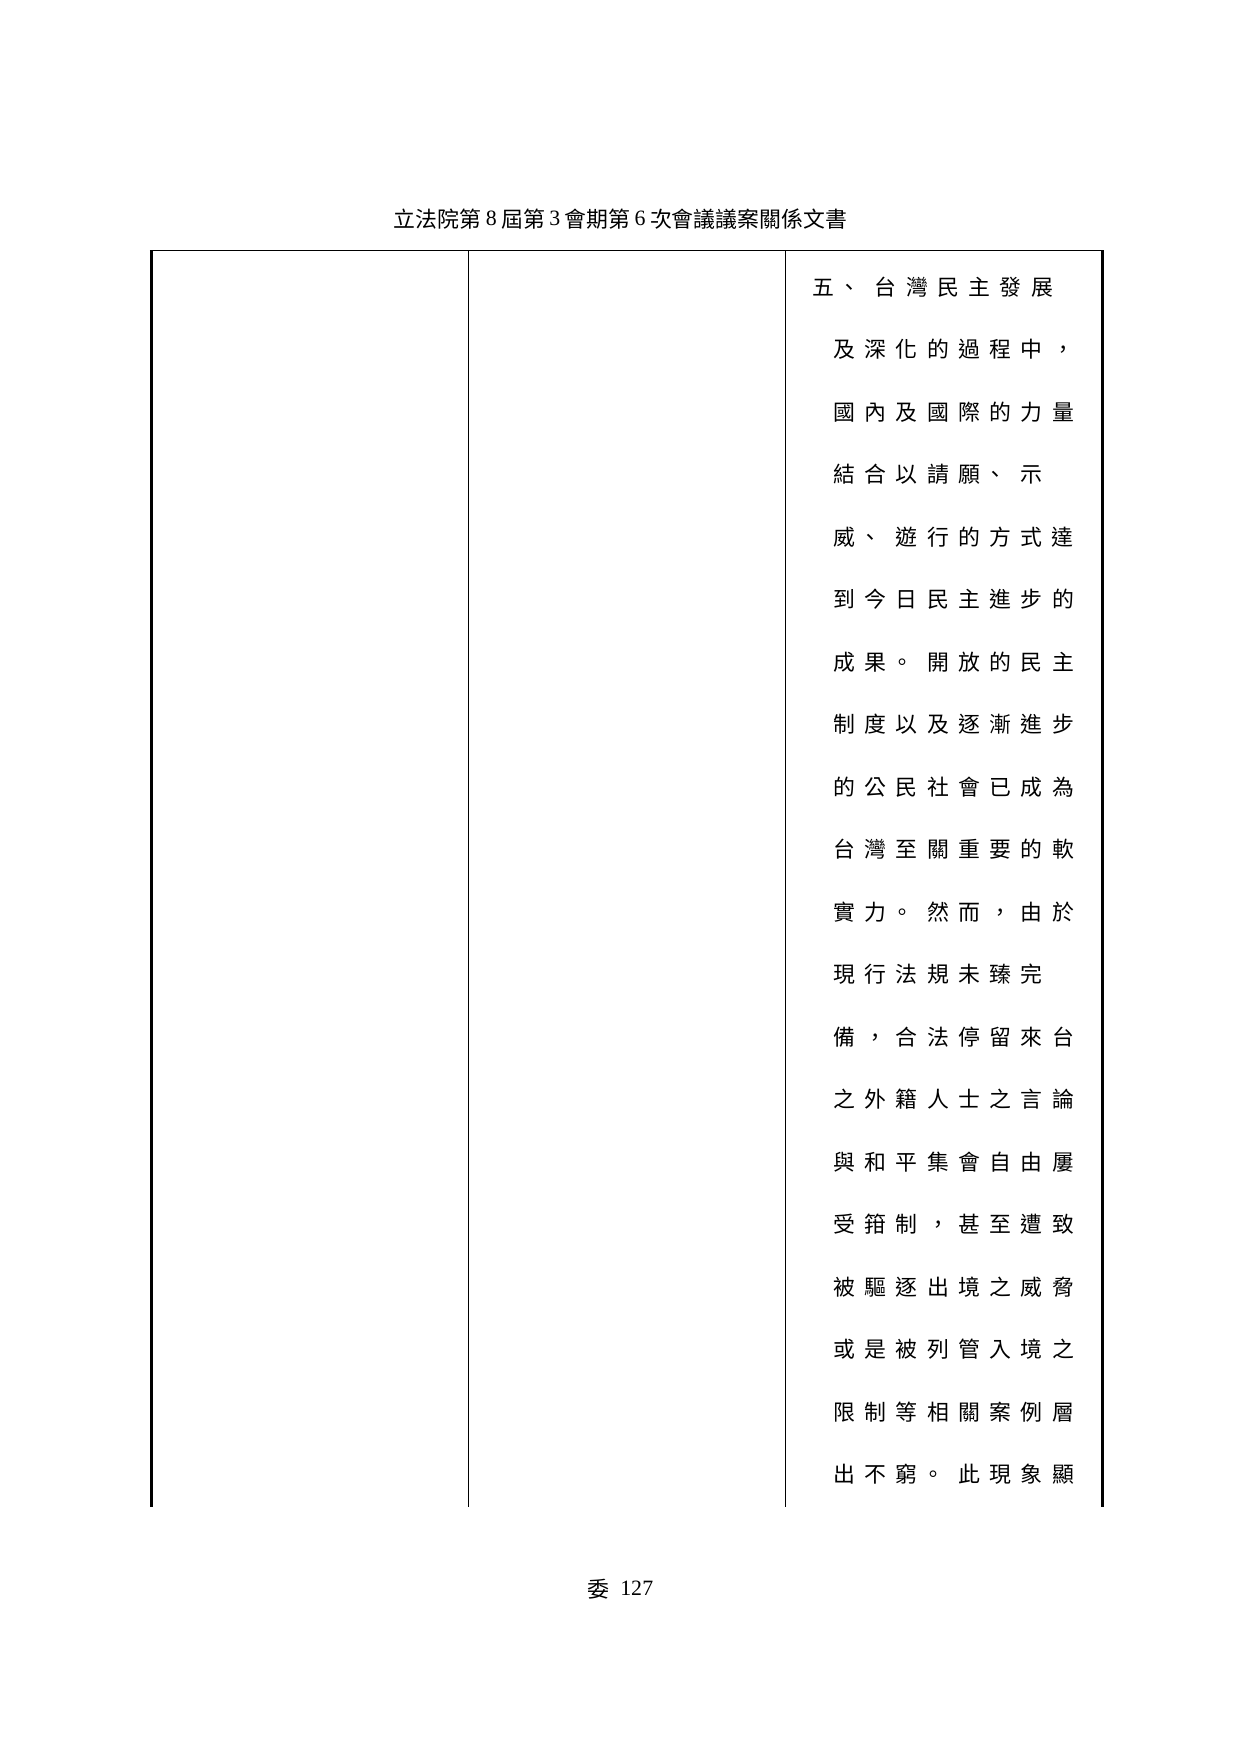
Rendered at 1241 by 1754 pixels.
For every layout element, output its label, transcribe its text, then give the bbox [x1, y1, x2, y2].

table_cell [469, 251, 785, 1507]
table_cell [153, 251, 468, 1507]
table_cell 五、台灣民主發展及深化的過程中，國內及國際的力量結合以請願、示威、遊行的方式達到今日民主進步的成果。開放的民主制度以及逐漸進步的公民社會已成為台灣至關重要的軟實力。然而，由於現行法規未臻完備，合法停留來台之外籍人士之言論與和平集會自由屢受箝制，甚至遭致被驅逐出境之威脅或是被列管入境之限制等相關案例層出不窮。此現象顯 [786, 251, 1101, 1507]
